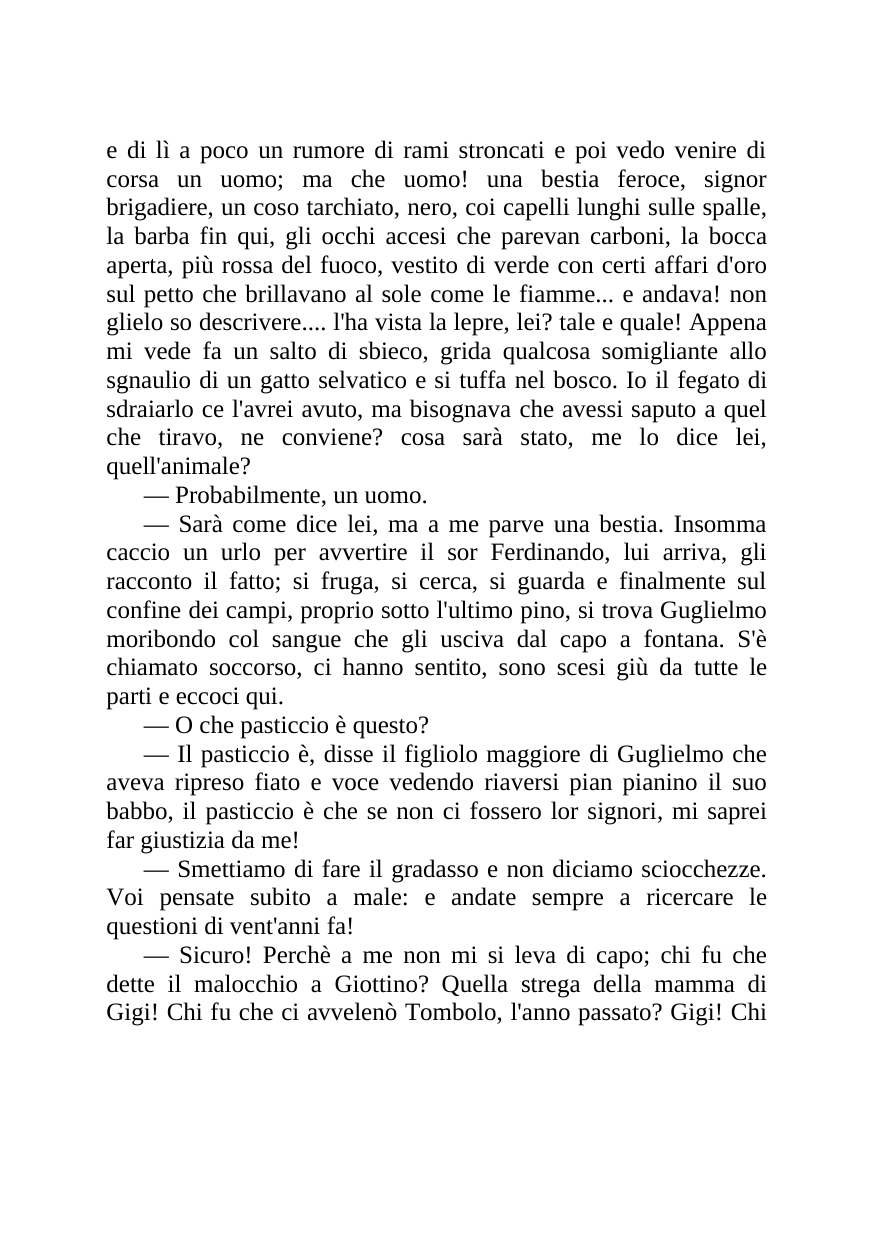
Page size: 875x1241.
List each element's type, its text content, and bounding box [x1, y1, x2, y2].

text — Smettiamo di fare il gradasso e non diciamo sciocchezze. Voi pensate subito a male: e andate sempre a ricercare le questioni di vent'anni fa! [106, 854, 768, 940]
text — O che pasticcio è questo? [106, 710, 768, 739]
text e di lì a poco un rumore di rami stroncati e poi vedo venire di corsa un uomo; ma che uomo! una bestia feroce, signor brigadiere, un coso tarchiato, nero, coi capelli lunghi sulle spalle, la barba fin qui, gli occhi accesi che parevan carboni, la bocca aperta, più rossa del fuoco, vestito di verde con certi affari d'oro sul petto che brillavano al sole come le fiamme... e andava! non glielo so descrivere.... l'ha vista la lepre, lei? tale e quale! Appena mi vede fa un salto di sbieco, grida qualcosa somigliante allo sgnaulio di un gatto selvatico e si tuffa nel bosco. Io il fegato di sdraiarlo ce l'avrei avuto, ma bisognava che avessi saputo a quel che tiravo, ne conviene? cosa sarà stato, me lo dice lei, quell'animale? [106, 135, 768, 480]
text — Probabilmente, un uomo. [106, 480, 768, 509]
text — Il pasticcio è, disse il figliolo maggiore di Guglielmo che aveva ripreso fiato e voce vedendo riaversi pian pianino il suo babbo, il pasticcio è che se non ci fossero lor signori, mi saprei far giustizia da me! [106, 739, 768, 854]
text — Sicuro! Perchè a me non mi si leva di capo; chi fu che dette il malocchio a Giottino? Quella strega della mamma di Gigi! Chi fu che ci avvelenò Tombolo, l'anno passato? Gigi! Chi [106, 940, 768, 1026]
text — Sarà come dice lei, ma a me parve una bestia. Insomma caccio un urlo per avvertire il sor Ferdinando, lui arriva, gli racconto il fatto; si fruga, si cerca, si guarda e finalmente sul confine dei campi, proprio sotto l'ultimo pino, si trova Guglielmo moribondo col sangue che gli usciva dal capo a fontana. S'è chiamato soccorso, ci hanno sentito, sono scesi giù da tutte le parti e eccoci qui. [106, 509, 768, 710]
